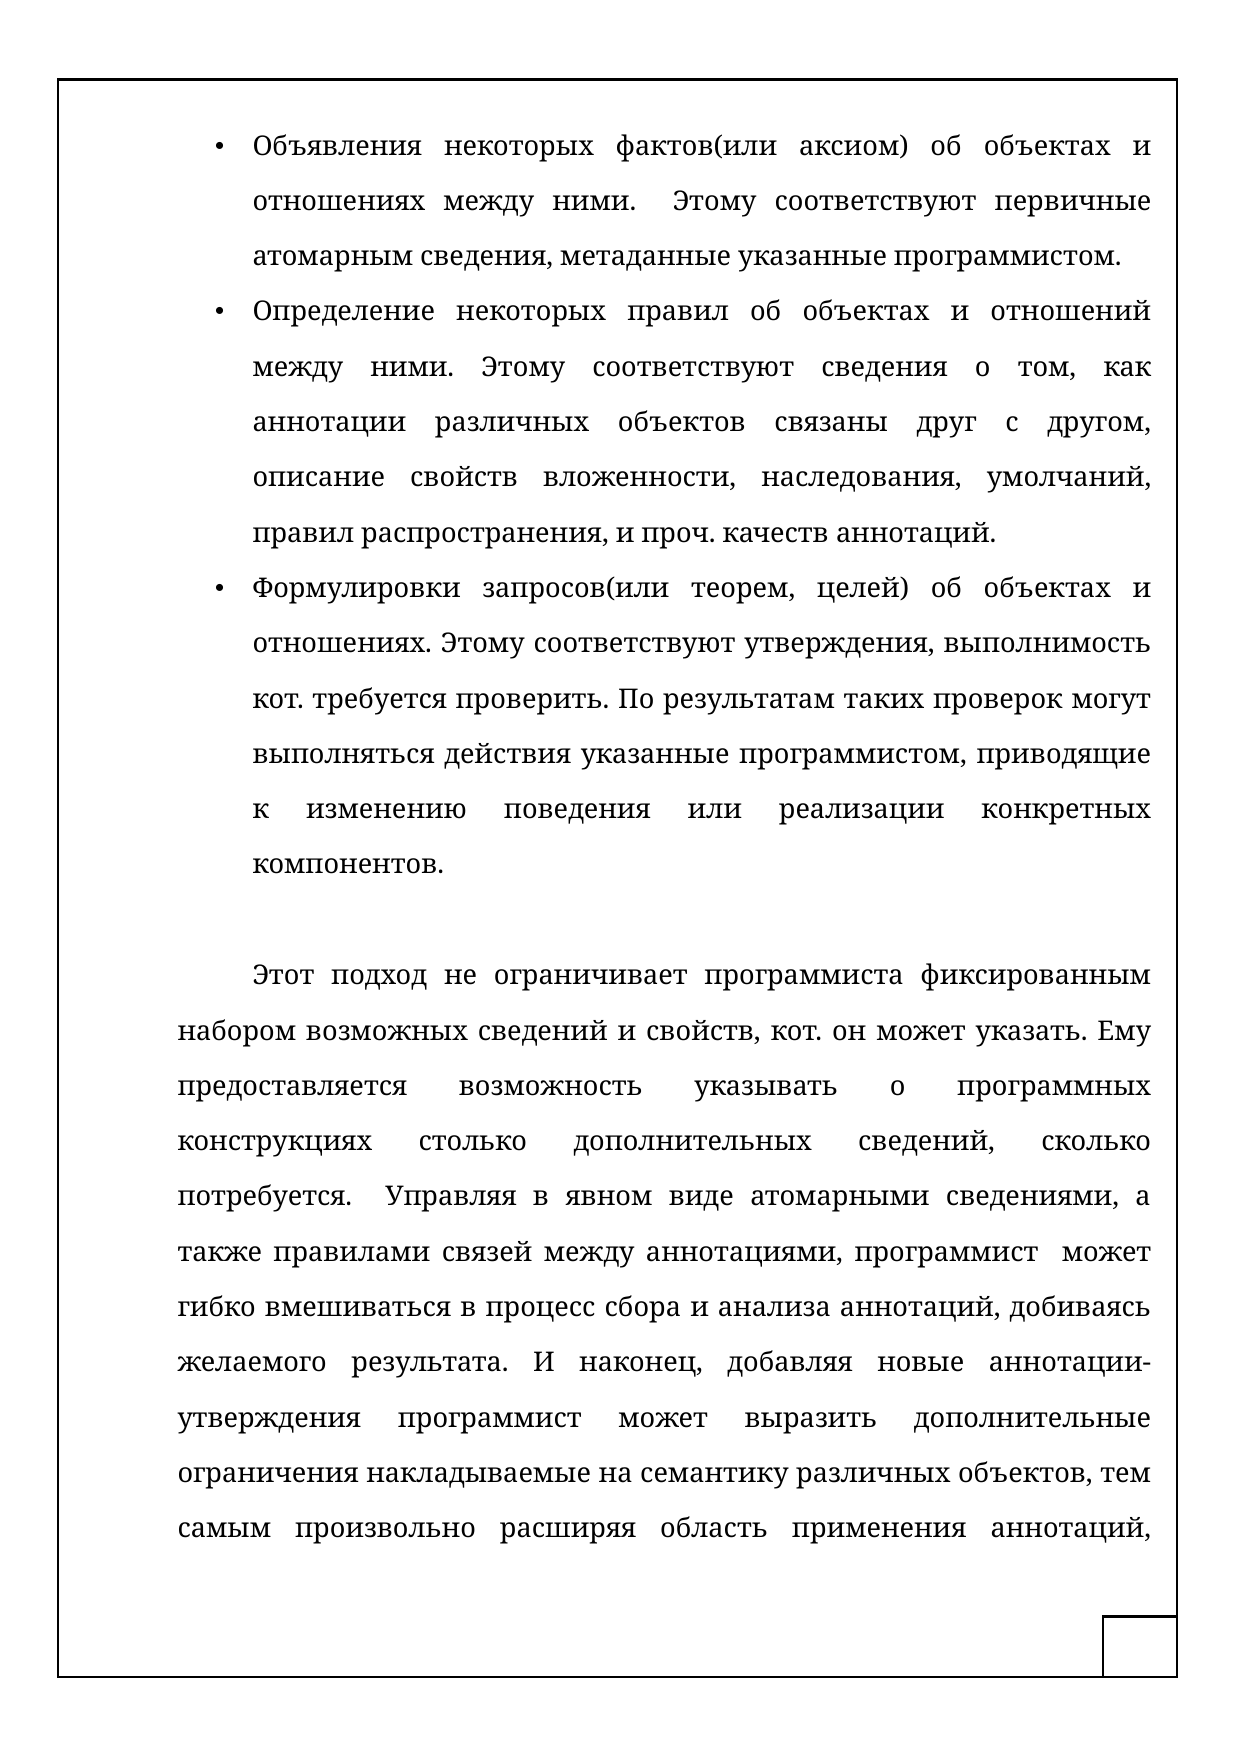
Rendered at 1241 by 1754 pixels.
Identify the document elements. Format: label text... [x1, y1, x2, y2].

list Объявления некоторых фактов(или аксиом) об объектах и отношениях между ними. Этому соответствуют первичные атомарным сведения, метаданные указанные программистом. [215, 126, 1152, 273]
text Этот подход не ограничивает программиста фиксированным набором возможных сведений и свойств, кот. он может указать. Ему предоставляется возможность указывать о программных конструкциях столько дополнительных сведений, сколько потребуется. Управляя в явном виде атомарными сведениями, а также правилами связей между аннотациями, программист может гибко вмешиваться в процесс сбора и анализа аннотаций, добиваясь желаемого результата. И наконец, добавляя новые аннотации-утверждения программист может выразить дополнительные ограничения накладываемые на семантику различных объектов, тем самым произвольно расширяя область применения аннотаций, [177, 956, 1152, 1546]
list Определение некоторых правил об объектах и отношений между ними. Этому соответствуют сведения о том, как аннотации различных объектов связаны друг с другом, описание свойств вложенности, наследования, умолчаний, правил распространения, и проч. качеств аннотаций. [215, 292, 1152, 550]
list Формулировки запросов(или теорем, целей) об объектах и отношениях. Этому соответствуют утверждения, выполнимость кот. требуется проверить. По результатам таких проверок могут выполняться действия указанные программистом, приводящие к изменению поведения или реализации конкретных компонентов. [215, 568, 1152, 882]
